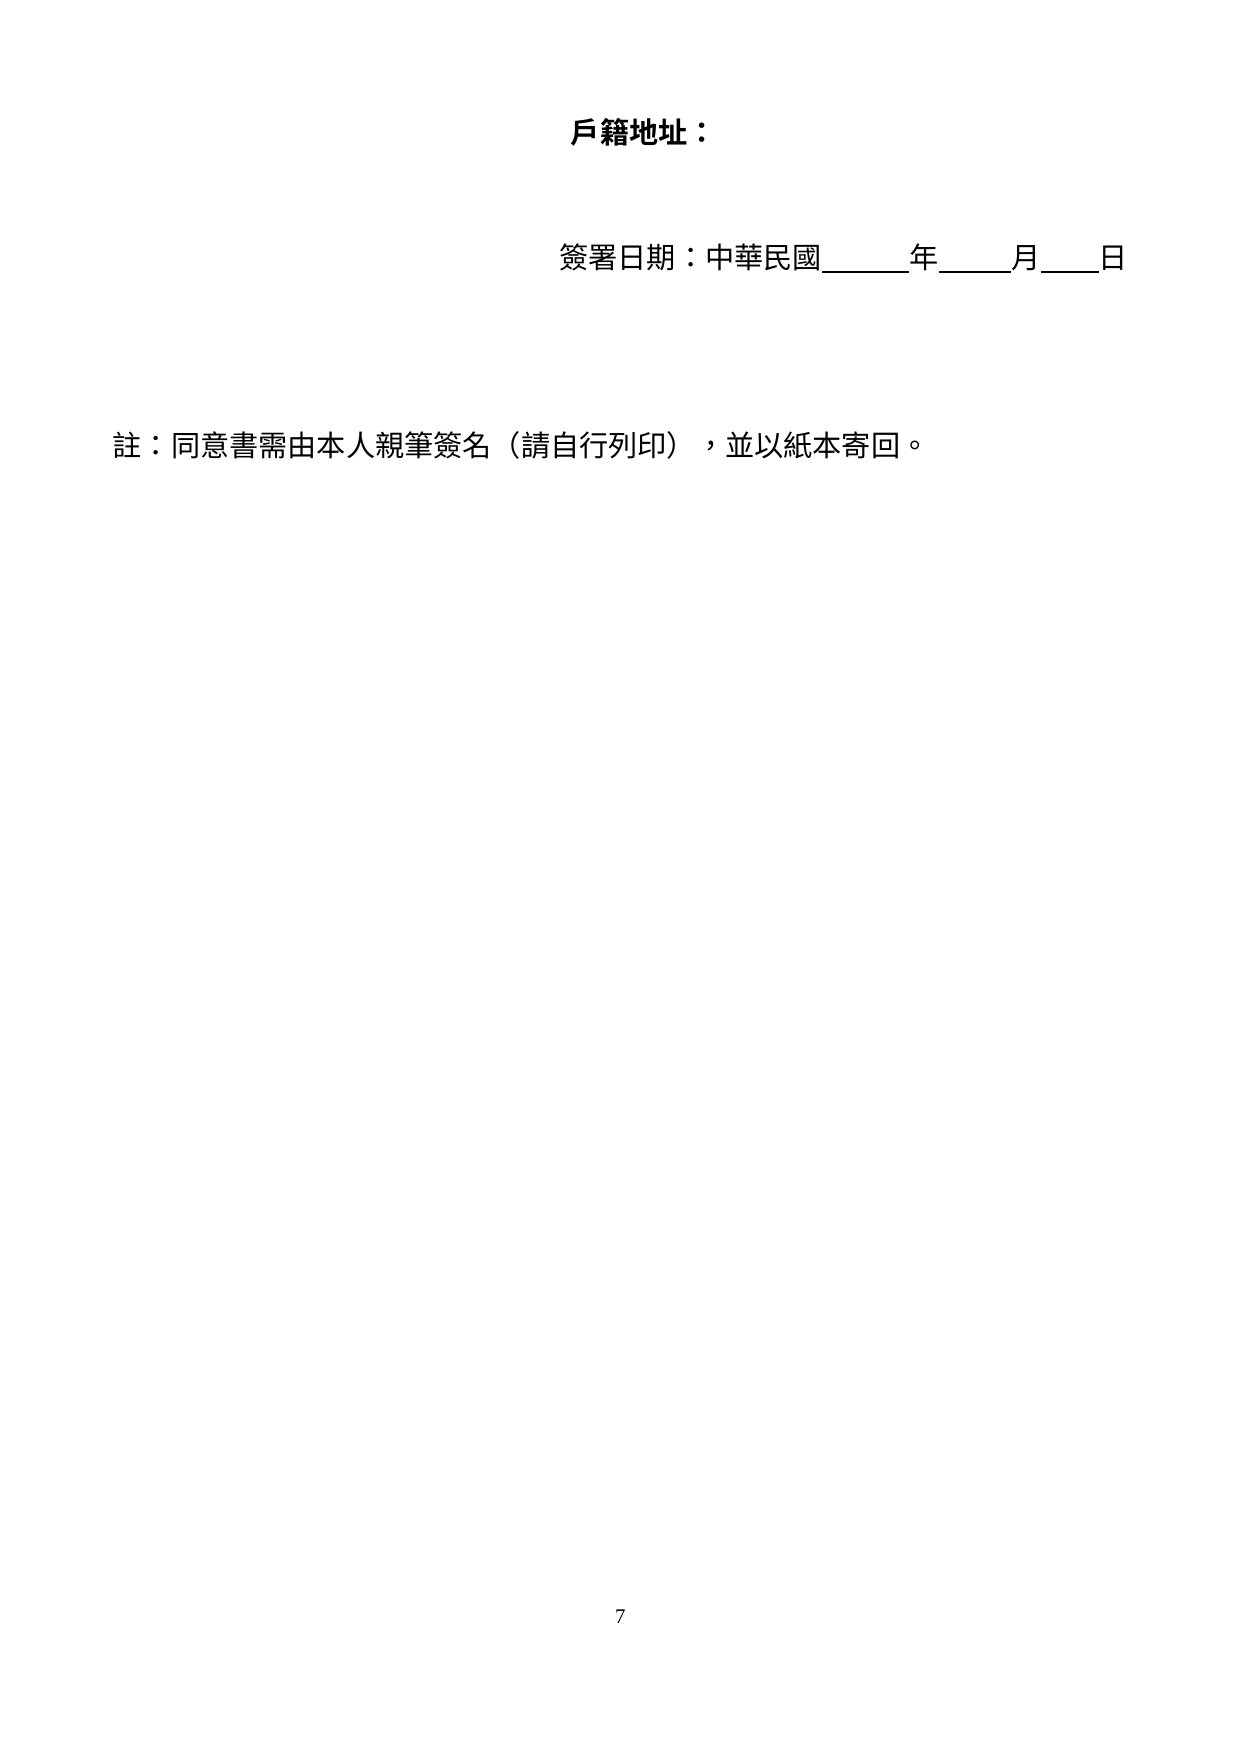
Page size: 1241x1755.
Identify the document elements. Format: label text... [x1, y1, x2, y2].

text 簽署日期：中華民國 年 月 日 [112, 214, 1128, 277]
text 註：同意書需由本人親筆簽名（請自行列印），並以紙本寄回。 [112, 402, 1128, 464]
text 戶籍地址： [112, 89, 1128, 152]
